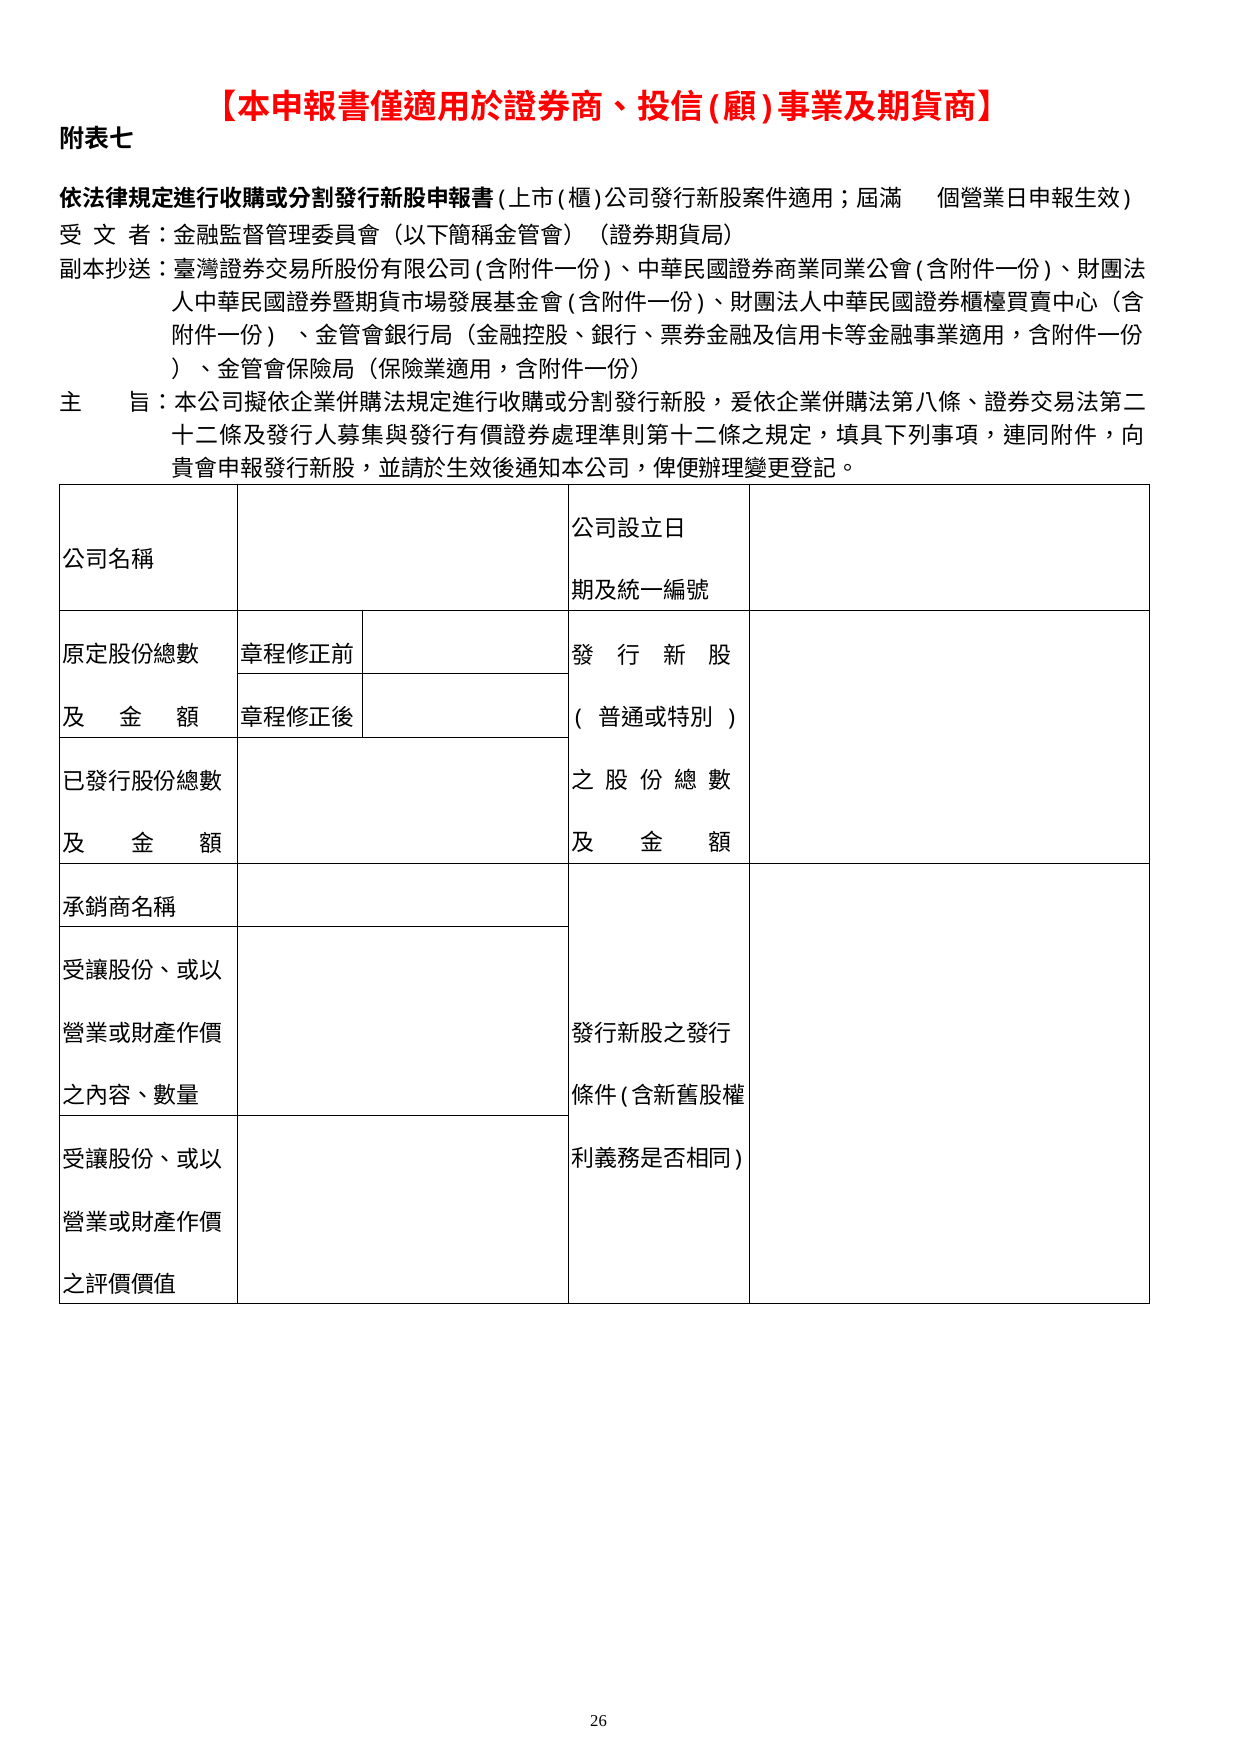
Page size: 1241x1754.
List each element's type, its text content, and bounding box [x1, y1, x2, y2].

table_cell [363, 674, 568, 737]
table_cell 受讓股份、或以營業或財產作價之內容、數量 [60, 927, 237, 1115]
table_header [750, 485, 1149, 609]
text 【本申報書僅適用於證券商、投信(顧)事業及期貨商】 [204, 80, 1050, 128]
table_cell [238, 1116, 568, 1303]
table_header 公司設立日 期及統一編號 [569, 485, 749, 609]
table_cell 章程修正前 [238, 611, 362, 673]
table_cell 受讓股份、或以營業或財產作價之評價價值 [60, 1116, 237, 1303]
table_header [238, 485, 568, 609]
table_cell 已發行股份總數 及 金 額 [60, 738, 237, 863]
text 依法律規定進行收購或分割發行新股申報書(上市(櫃)公司發行新股案件適用；屆滿 個營業日申報生效) [59, 155, 1146, 217]
text 副本抄送：臺灣證券交易所股份有限公司(含附件一份)、中華民國證券商業同業公會(含附件一份)、財團法人中華民國證券暨期貨市場發展基金會(含附件一份)、財團法人中華民國證券櫃檯買賣中心（含附件一份) 、金管會銀行局（金融控股、銀行、票券金融及信用卡等金融事業適用，含附件一份）、金管會保險局（保險業適用，含附件一份） [59, 251, 1146, 384]
text 主 旨：本公司擬依企業併購法規定進行收購或分割發行新股，爰依企業併購法第八條、證券交易法第二十二條及發行人募集與發行有價證券處理準則第十二條之規定，填具下列事項，連同附件，向 貴會申報發行新股，並請於生效後通知本公司，俾便辦理變更登記。 [59, 384, 1146, 483]
table_header 公司名稱 [60, 485, 237, 609]
table_cell [750, 864, 1149, 1303]
table_cell 承銷商名稱 [60, 864, 237, 926]
table_cell 發 行 新 股 ( 普通或特別 ) 之 股 份 總 數 及 金 額 [569, 611, 749, 863]
table_cell [363, 611, 568, 673]
table_cell 章程修正後 [238, 674, 362, 737]
table_cell [238, 738, 568, 863]
table_cell 發行新股之發行 條件(含新舊股權利義務是否相同) [569, 864, 749, 1303]
text 附表七 [59, 72, 1137, 162]
table_cell [238, 927, 568, 1115]
text 受 文 者：金融監督管理委員會（以下簡稱金管會）（證券期貨局） [59, 217, 1146, 251]
table_cell [750, 611, 1149, 863]
table_cell [238, 864, 568, 926]
table_cell 原定股份總數 及 金 額 [60, 611, 237, 737]
